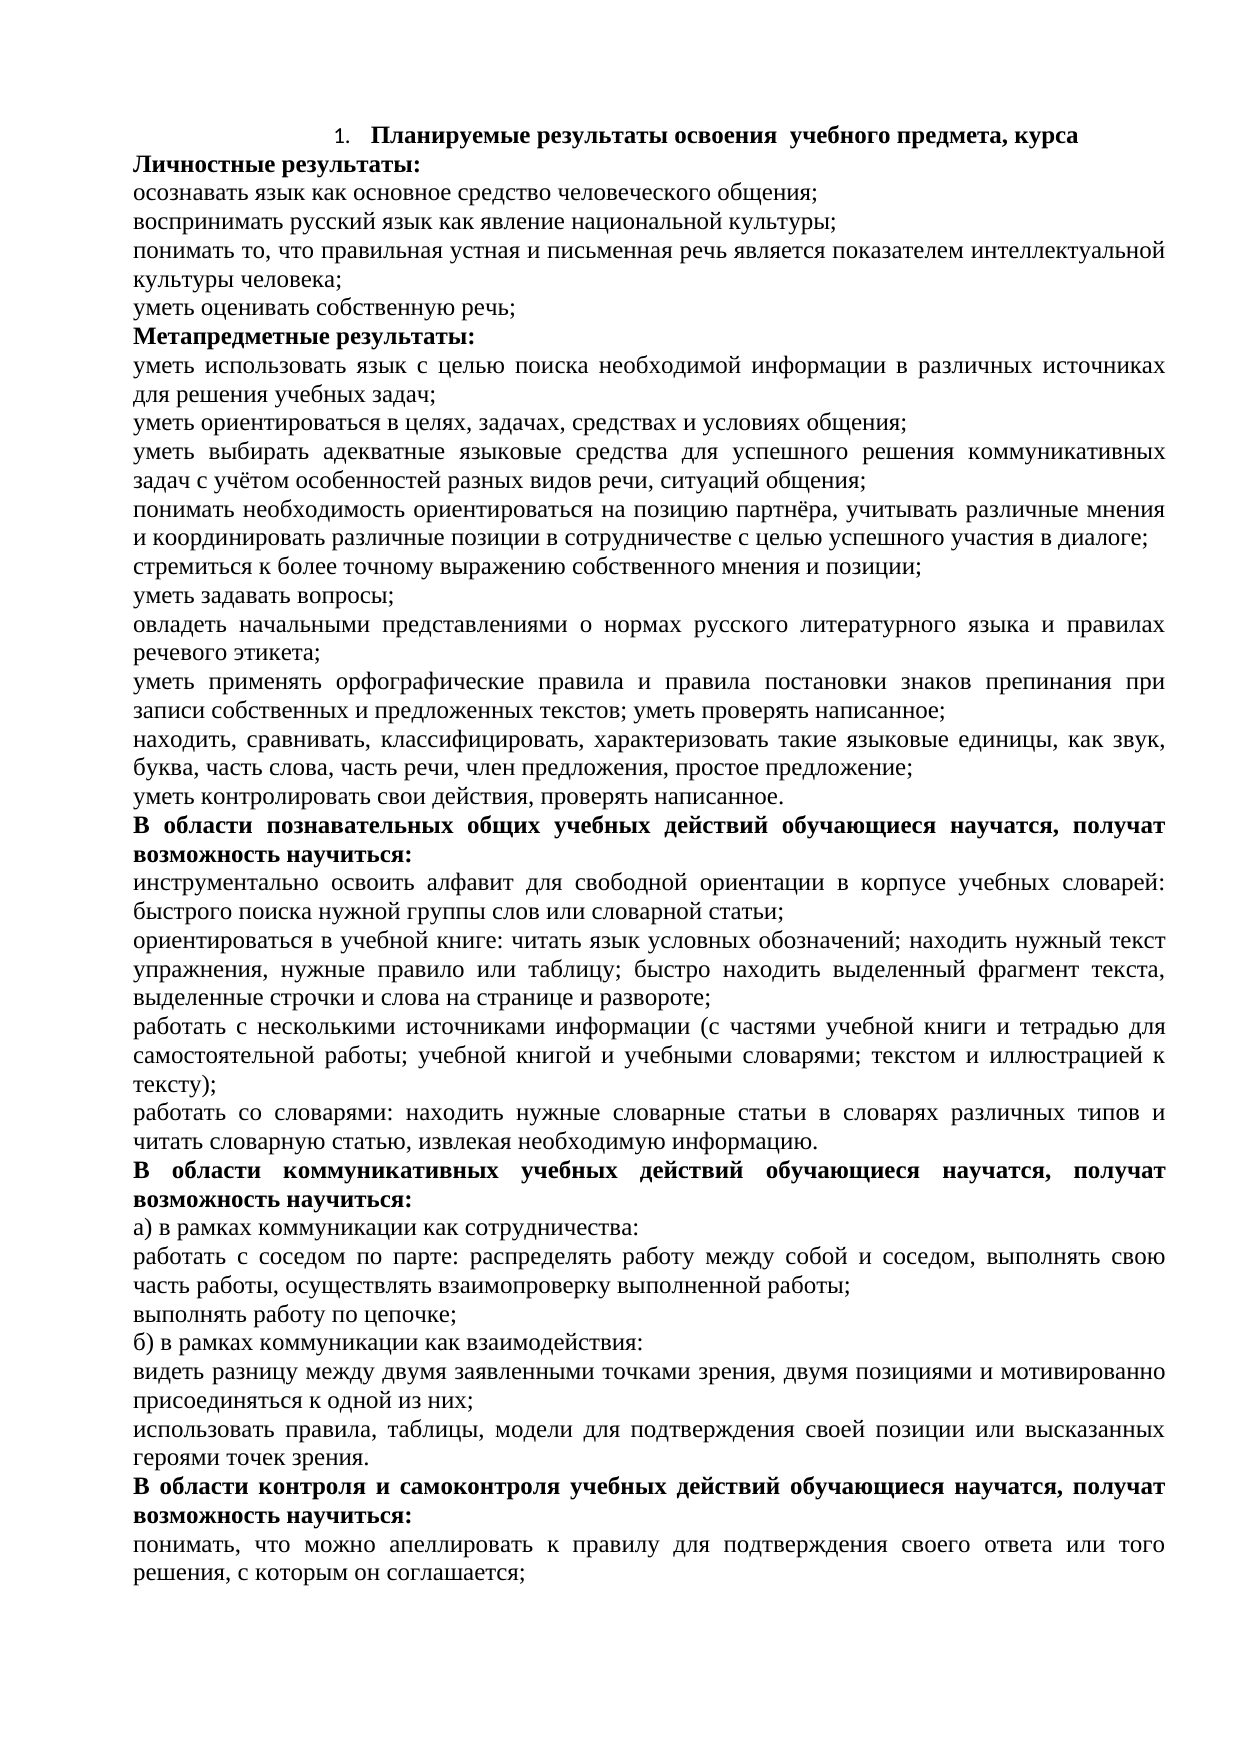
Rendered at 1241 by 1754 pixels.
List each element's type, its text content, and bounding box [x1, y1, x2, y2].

text В области контроля и самоконтроля учебных действий обучающиеся научатся, получат возможность научиться: [133, 1471, 1167, 1529]
text уметь задавать вопросы; [133, 580, 1167, 609]
text овладеть начальными представлениями о нормах русского литературного языка и правилах речевого этикета; [133, 609, 1167, 666]
text воспринимать русский язык как явление национальной культуры; [133, 206, 1167, 235]
text а) в рамках коммуникации как сотрудничества: [133, 1212, 1167, 1241]
text б) в рамках коммуникации как взаимодействия: [133, 1327, 1167, 1356]
text выполнять работу по цепочке; [133, 1299, 1167, 1327]
text уметь применять орфографические правила и правила постановки знаков препинания при записи собственных и предложенных текстов; уметь проверять написанное; [133, 666, 1167, 724]
text В области познавательных общих учебных действий обучающиеся научатся, получат возможность научиться: [133, 810, 1167, 867]
text уметь оценивать собственную речь; [133, 292, 1167, 321]
text Личностные результаты: [133, 149, 1167, 177]
text уметь выбирать адекватные языковые средства для успешного решения коммуникативных задач с учётом особенностей разных видов речи, ситуаций общения; [133, 436, 1167, 494]
text стремиться к более точному выражению собственного мнения и позиции; [133, 551, 1167, 580]
text работать с соседом по парте: распределять работу между собой и соседом, выполнять свою часть работы, осуществлять взаимопроверку выполненной работы; [133, 1241, 1167, 1299]
text ориентироваться в учебной книге: читать язык условных обозначений; находить нужный текст упражнения, нужные правило или таблицу; быстро находить выделенный фрагмент текста, выделенные строчки и слова на странице и развороте; [133, 925, 1167, 1011]
text видеть разницу между двумя заявленными точками зрения, двумя позициями и мотивированно присоединяться к одной из них; [133, 1356, 1167, 1414]
text понимать то, что правильная устная и письменная речь является показателем интеллектуальной культуры человека; [133, 235, 1167, 292]
list Планируемые результаты освоения учебного предмета, курса [245, 118, 1167, 149]
text находить, сравнивать, классифицировать, характеризовать такие языковые единицы, как звук, буква, часть слова, часть речи, член предложения, простое предложение; [133, 724, 1167, 781]
text В области коммуникативных учебных действий обучающиеся научатся, получат возможность научиться: [133, 1155, 1167, 1212]
text осознавать язык как основное средство человеческого общения; [133, 177, 1167, 206]
text понимать необходимость ориентироваться на позицию партнёра, учитывать различные мнения и координировать различные позиции в сотрудничестве с целью успешного участия в диалоге; [133, 494, 1167, 551]
text использовать правила, таблицы, модели для подтверждения своей позиции или высказанных героями точек зрения. [133, 1414, 1167, 1471]
text Метапредметные результаты: [133, 321, 1167, 350]
text уметь ориентироваться в целях, задачах, средствах и условиях общения; [133, 407, 1167, 436]
text уметь контролировать свои действия, проверять написанное. [133, 781, 1167, 810]
text работать с несколькими источниками информации (с частями учебной книги и тетрадью для самостоятельной работы; учебной книгой и учебными словарями; текстом и иллюстрацией к тексту); [133, 1011, 1167, 1097]
text работать со словарями: находить нужные словарные статьи в словарях различных типов и читать словарную статью, извлекая необходимую информацию. [133, 1097, 1167, 1155]
text уметь использовать язык с целью поиска необходимой информации в различных источниках для решения учебных задач; [133, 350, 1167, 407]
text инструментально освоить алфавит для свободной ориентации в корпусе учебных словарей: быстрого поиска нужной группы слов или словарной статьи; [133, 867, 1167, 925]
text понимать, что можно апеллировать к правилу для подтверждения своего ответа или того решения, с которым он соглашается; [133, 1529, 1167, 1586]
